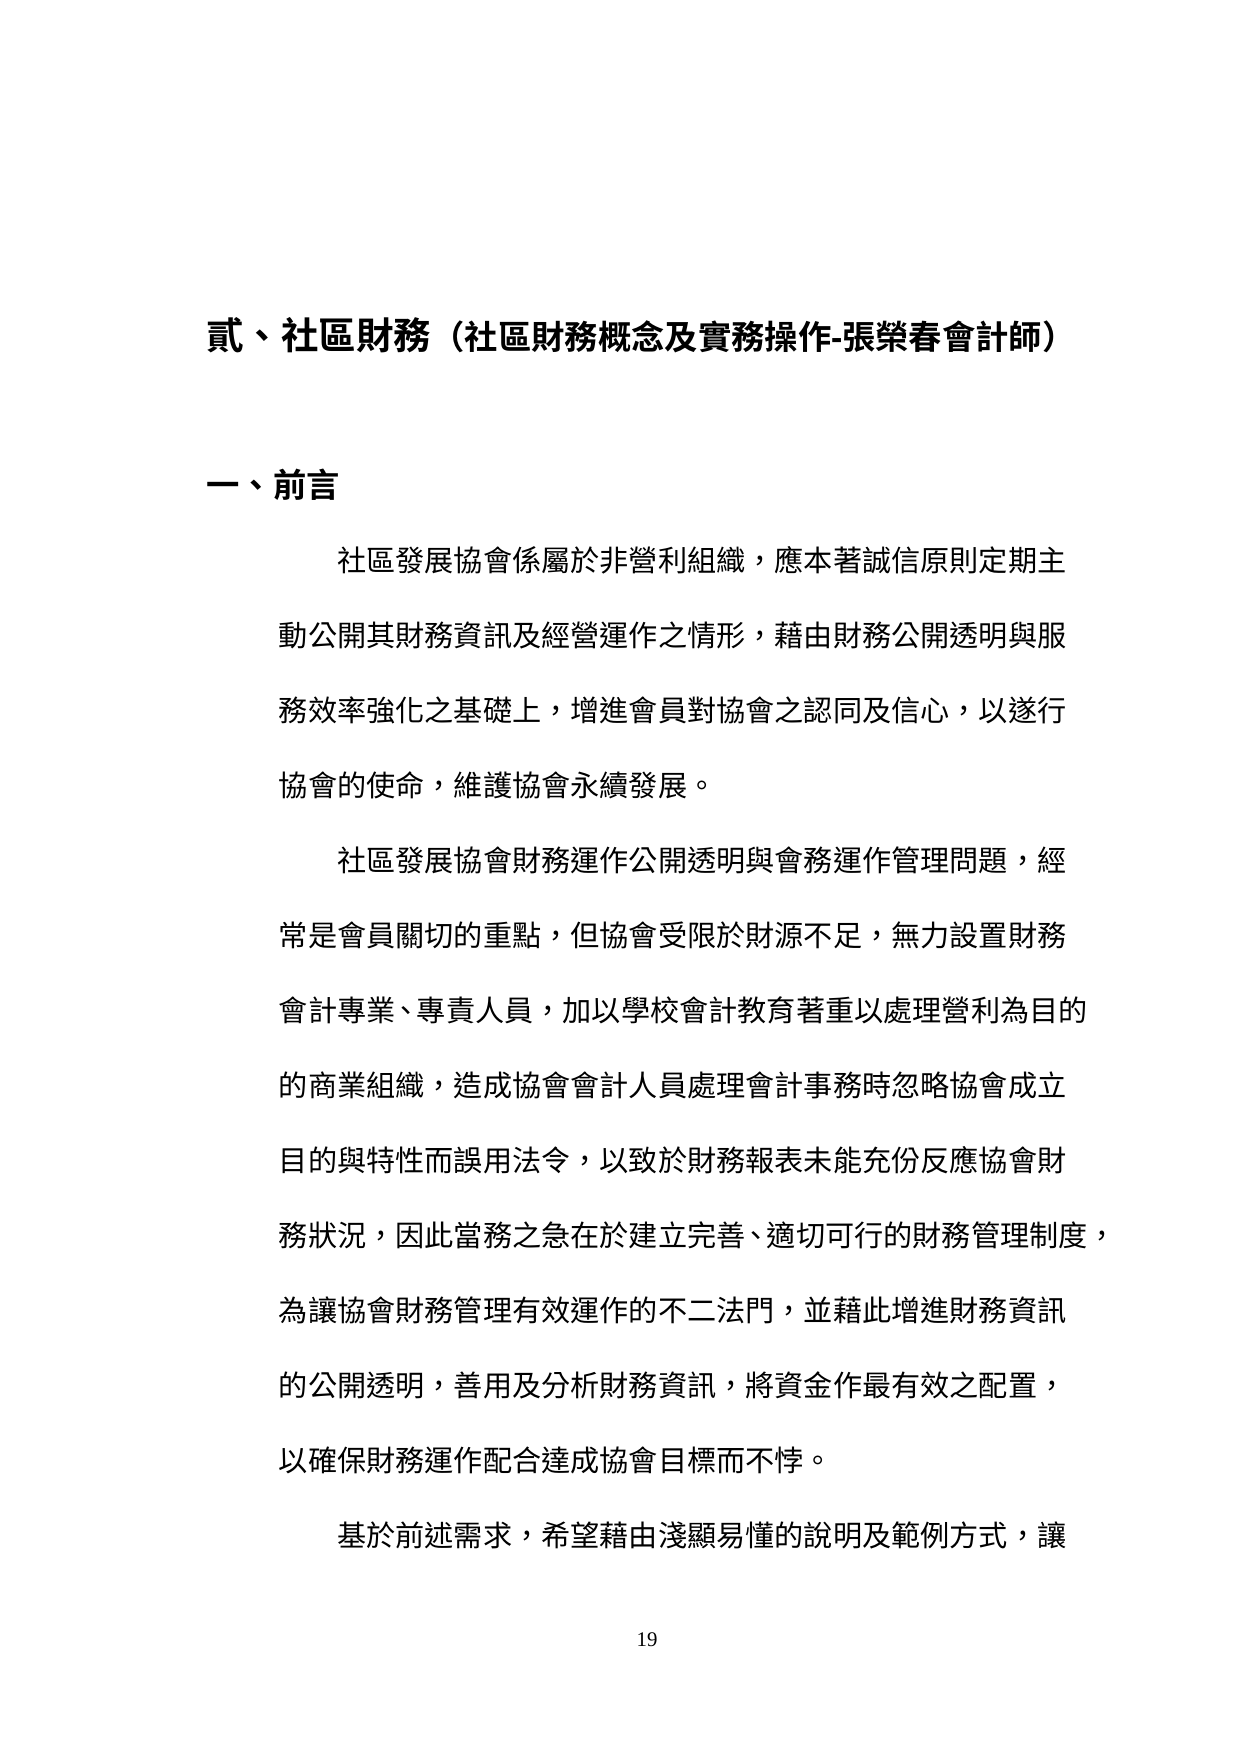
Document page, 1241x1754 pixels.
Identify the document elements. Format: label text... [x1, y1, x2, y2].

text 貳、社區財務（社區財務概念及實務操作-張榮春會計師） [206, 296, 1087, 371]
text 社區發展協會財務運作公開透明與會務運作管理問題，經常是會員關切的重點，但協會受限於財源不足，無力設置財務會計專業、專責人員，加以學校會計教育著重以處理營利為目的的商業組織，造成協會會計人員處理會計事務時忽略協會成立目的與特性而誤用法令，以致於財務報表未能充份反應協會財務狀況，因此當務之急在於建立完善、適切可行的財務管理制度，為讓協會財務管理有效運作的不二法門，並藉此增進財務資訊的公開透明，善用及分析財務資訊，將資金作最有效之配置，以確保財務運作配合達成協會目標而不悖。 [279, 821, 1087, 1496]
text 一、前言 [206, 446, 1087, 521]
text 基於前述需求，希望藉由淺顯易懂的說明及範例方式，讓 [279, 1496, 1087, 1571]
text 社區發展協會係屬於非營利組織，應本著誠信原則定期主動公開其財務資訊及經營運作之情形，藉由財務公開透明與服務效率強化之基礎上，增進會員對協會之認同及信心，以遂行協會的使命，維護協會永續發展。 [279, 521, 1087, 821]
